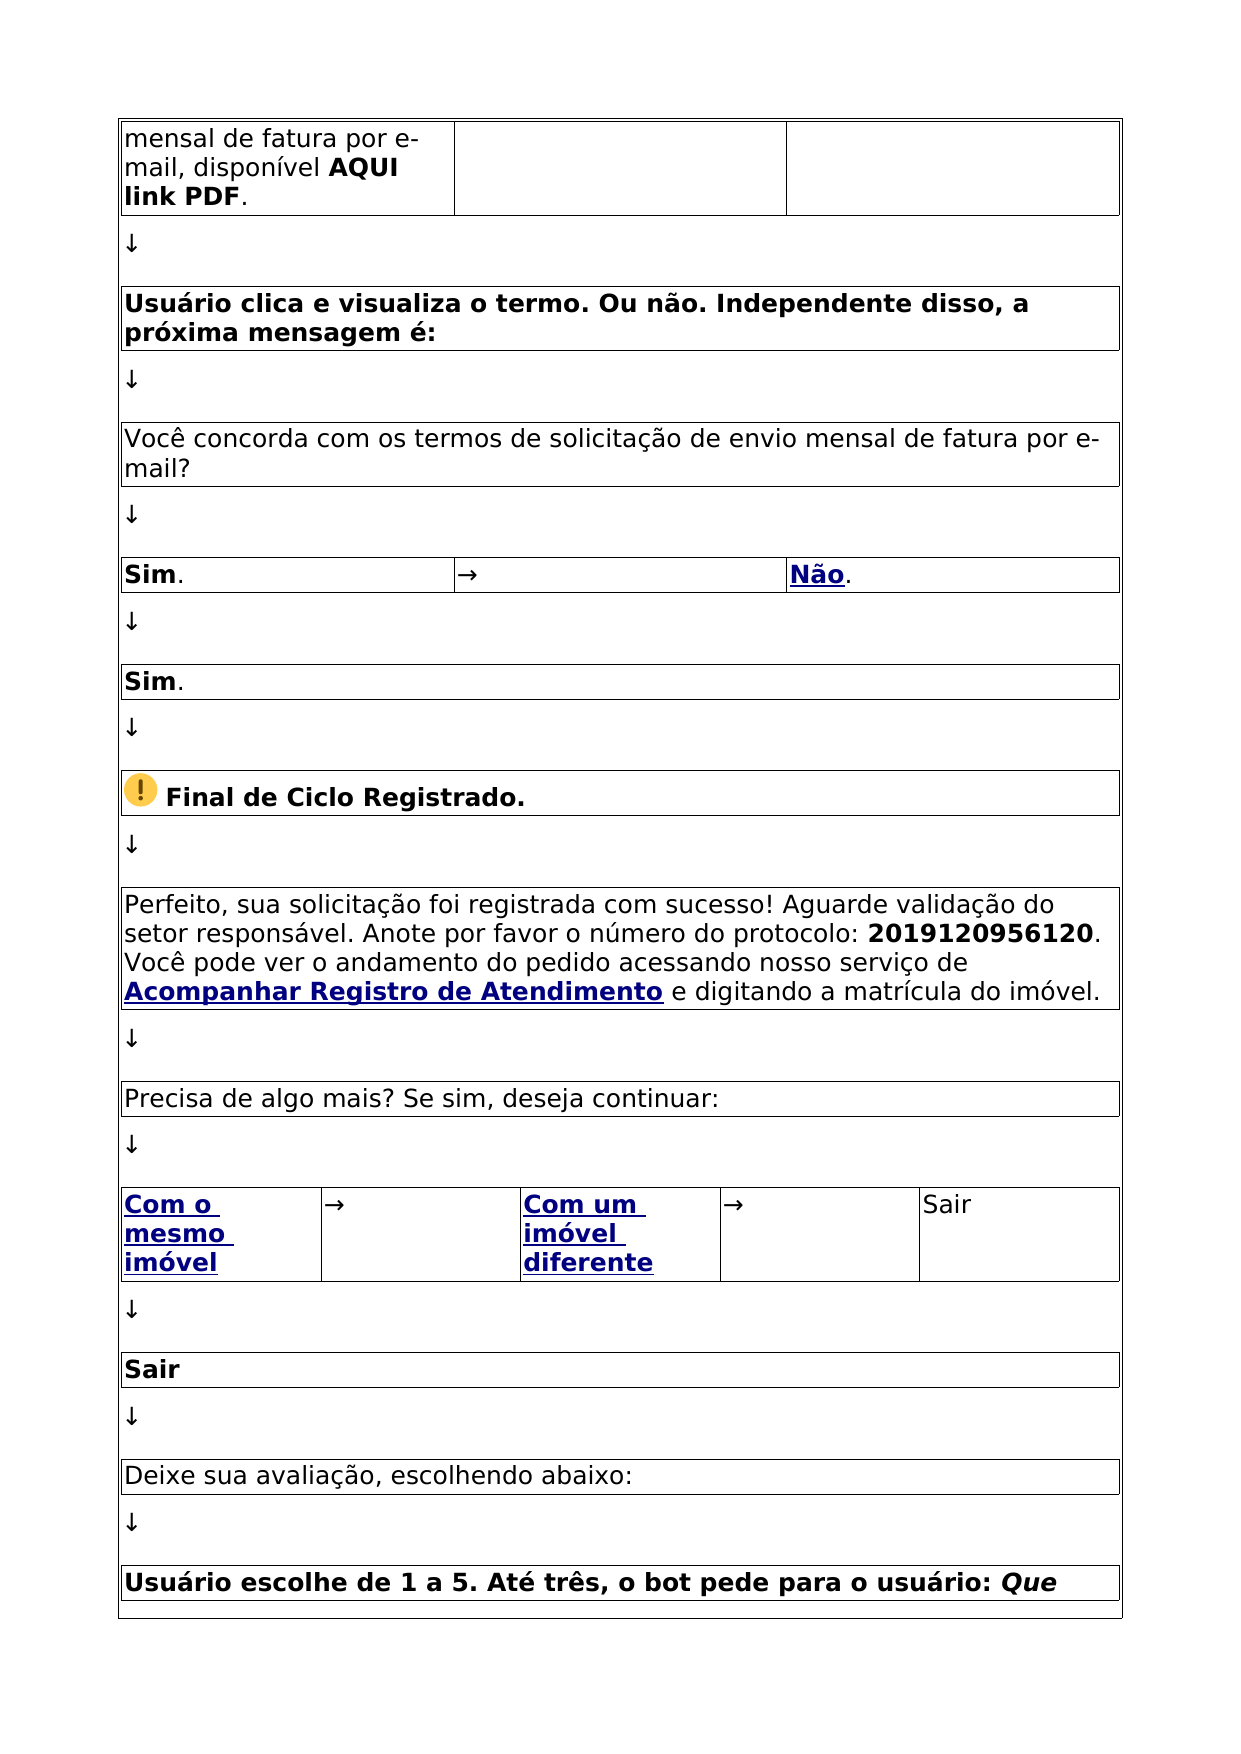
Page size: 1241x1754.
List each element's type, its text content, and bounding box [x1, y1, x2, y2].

table_header Com um imóvel diferente [521, 1188, 720, 1281]
table_header [455, 122, 786, 214]
table_header → [322, 1188, 520, 1281]
table_header Usuário clica e visualiza o termo. Ou não. Independente disso, a próxima mensagem é: [122, 287, 1119, 350]
table_header → [721, 1188, 919, 1281]
table_header Precisa de algo mais? Se sim, deseja continuar: [122, 1082, 1119, 1116]
table_header Sair [122, 1353, 1119, 1387]
table_header ↓ ↓ ↓ ↓ ↓ ↓ ↓ ↓ ↓ ↓ ↓ [119, 119, 1122, 1618]
table_header Deixe sua avaliação, escolhendo abaixo: [122, 1460, 1119, 1493]
table_header Final de Ciclo Registrado. [122, 771, 1119, 815]
table_header Com o mesmo imóvel [122, 1188, 321, 1281]
table_header Não. [787, 558, 1119, 592]
table_header Sair [920, 1188, 1119, 1281]
table_header → [455, 558, 786, 592]
table_header Perfeito, sua solicitação foi registrada com sucesso! Aguarde validação do setor responsável. Anote por favor o número do protocolo: 2019120956120. Você pode ver o andamento do pedido acessando nosso serviço de Acompanhar Registro de Atendimento e digitando a matrícula do imóvel. [122, 888, 1119, 1009]
table_header Sim. [122, 558, 454, 592]
table_header Sim. [122, 665, 1119, 699]
table_header Você concorda com os termos de solicitação de envio mensal de fatura por e-mail? [122, 423, 1119, 486]
table_header mensal de fatura por e-mail, disponível AQUI link PDF. [122, 122, 454, 214]
table_header [787, 122, 1119, 214]
table_header Usuário escolhe de 1 a 5. Até três, o bot pede para o usuário: Que [122, 1566, 1119, 1600]
